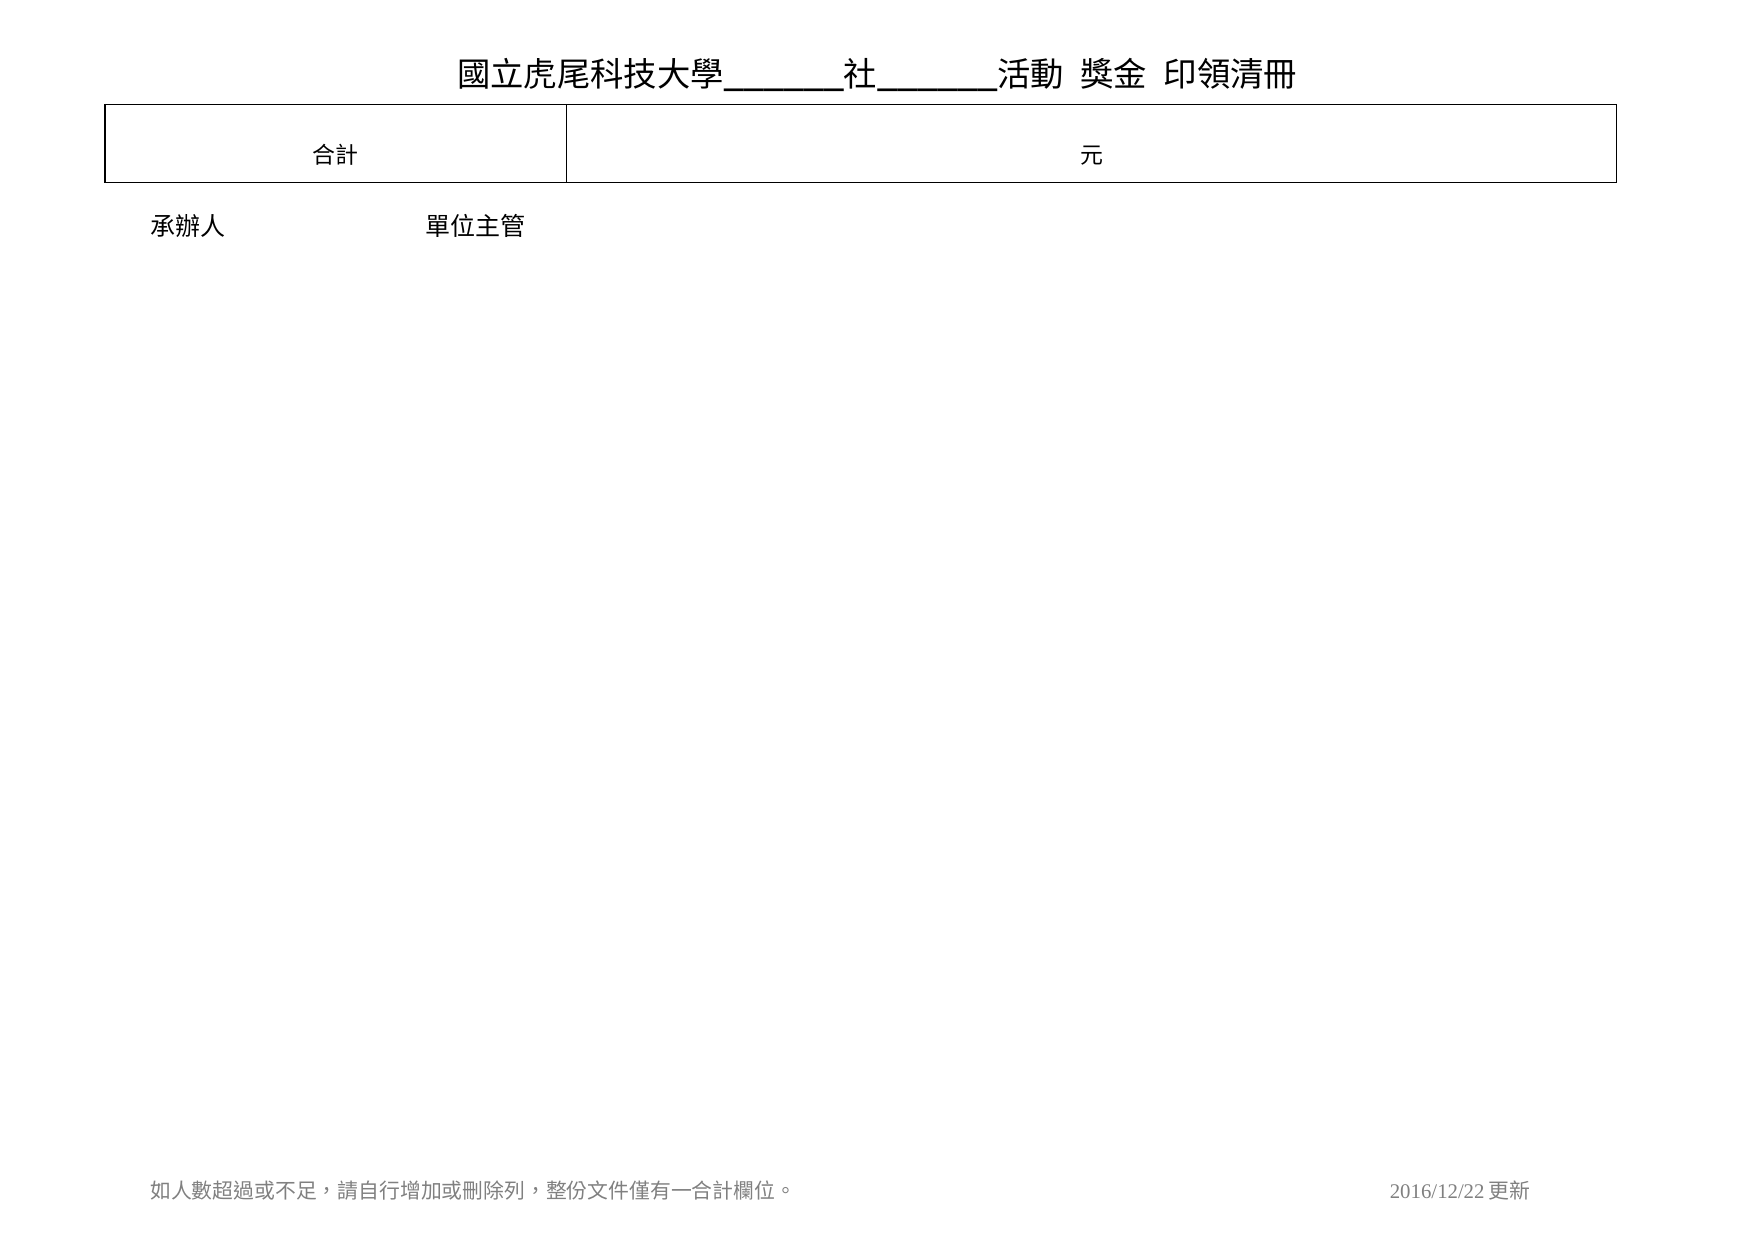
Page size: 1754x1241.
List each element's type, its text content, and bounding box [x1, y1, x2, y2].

text 承辦人 單位主管 [150, 183, 1604, 246]
table_cell 元 [567, 105, 1616, 182]
table_cell 合計 [106, 105, 566, 182]
